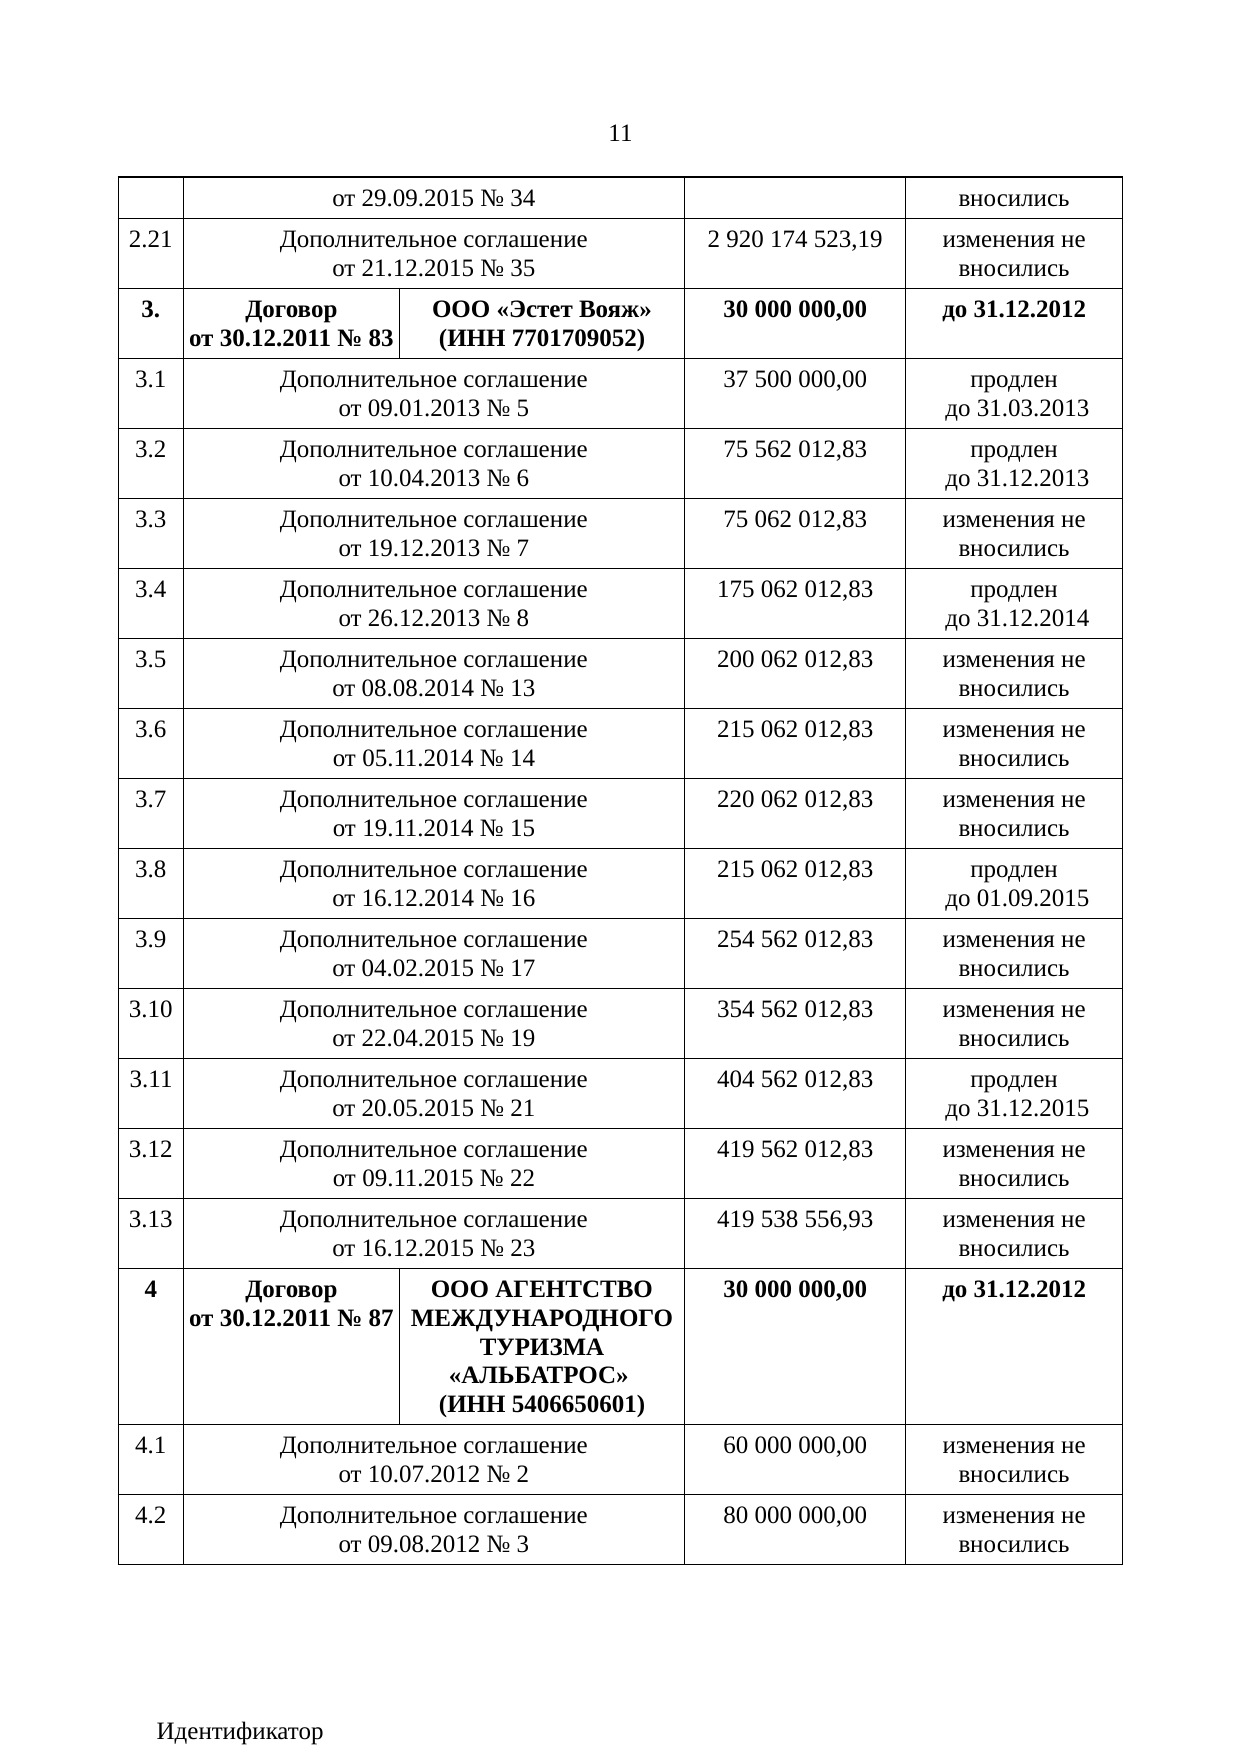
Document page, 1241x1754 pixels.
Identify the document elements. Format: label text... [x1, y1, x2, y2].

table_cell продлен до 31.12.2013 [906, 429, 1122, 498]
table_cell [119, 178, 183, 218]
table_cell изменения не вносились [906, 1199, 1122, 1268]
table_cell изменения не вносились [906, 639, 1122, 708]
table_cell 30 000 000,00 [685, 289, 905, 358]
table_cell Договор от 30.12.2011 № 87 [184, 1269, 399, 1424]
table_cell 3.12 [119, 1129, 183, 1198]
table_cell ООО АГЕНТСТВО МЕЖДУНАРОДНОГО ТУРИЗМА «АЛЬБАТРОС» (ИНН 5406650601) [400, 1269, 684, 1424]
table_cell 3.4 [119, 569, 183, 638]
table_cell изменения не вносились [906, 779, 1122, 848]
table_cell 30 000 000,00 [685, 1269, 905, 1424]
table_cell изменения не вносились [906, 709, 1122, 778]
table_cell продлен до 31.03.2013 [906, 359, 1122, 428]
table_cell Дополнительное соглашение от 09.01.2013 № 5 [184, 359, 684, 428]
table_cell 3.2 [119, 429, 183, 498]
table_cell 4.2 [119, 1495, 183, 1564]
table_cell 419 562 012,83 [685, 1129, 905, 1198]
table_cell 3.1 [119, 359, 183, 428]
table_cell до 31.12.2012 [906, 289, 1122, 358]
table_cell от 29.09.2015 № 34 [184, 178, 684, 218]
table_cell 3.11 [119, 1059, 183, 1128]
table_cell изменения не вносились [906, 989, 1122, 1058]
table_cell Дополнительное соглашение от 26.12.2013 № 8 [184, 569, 684, 638]
table_cell Договор от 30.12.2011 № 83 [184, 289, 399, 358]
table_cell 3.7 [119, 779, 183, 848]
table_cell 60 000 000,00 [685, 1425, 905, 1494]
table_cell 404 562 012,83 [685, 1059, 905, 1128]
table_cell 220 062 012,83 [685, 779, 905, 848]
table_cell Дополнительное соглашение от 21.12.2015 № 35 [184, 219, 684, 288]
table_cell 3.10 [119, 989, 183, 1058]
table_cell до 31.12.2012 [906, 1269, 1122, 1424]
table_cell 3.3 [119, 499, 183, 568]
table_cell 80 000 000,00 [685, 1495, 905, 1564]
table_cell 3.9 [119, 919, 183, 988]
table_cell Дополнительное соглашение от 16.12.2014 № 16 [184, 849, 684, 918]
table_cell 3.5 [119, 639, 183, 708]
table_cell 37 500 000,00 [685, 359, 905, 428]
table_cell изменения не вносились [906, 1129, 1122, 1198]
table_cell Дополнительное соглашение от 04.02.2015 № 17 [184, 919, 684, 988]
table_cell Дополнительное соглашение от 05.11.2014 № 14 [184, 709, 684, 778]
table_cell 3.6 [119, 709, 183, 778]
table_cell Дополнительное соглашение от 19.12.2013 № 7 [184, 499, 684, 568]
table_cell 4.1 [119, 1425, 183, 1494]
table_cell 2 920 174 523,19 [685, 219, 905, 288]
table_cell 200 062 012,83 [685, 639, 905, 708]
table_cell 354 562 012,83 [685, 989, 905, 1058]
table_cell Дополнительное соглашение от 09.11.2015 № 22 [184, 1129, 684, 1198]
table_cell 175 062 012,83 [685, 569, 905, 638]
table_cell изменения не вносились [906, 1495, 1122, 1564]
table_cell 3.13 [119, 1199, 183, 1268]
table_cell продлен до 31.12.2014 [906, 569, 1122, 638]
table_cell вносились [906, 178, 1122, 218]
table_cell 75 062 012,83 [685, 499, 905, 568]
table_cell изменения не вносились [906, 219, 1122, 288]
table_cell ООО «Эстет Вояж» (ИНН 7701709052) [400, 289, 684, 358]
table_cell 3.8 [119, 849, 183, 918]
table_cell 4 [119, 1269, 183, 1424]
table_cell изменения не вносились [906, 919, 1122, 988]
table_cell 3. [119, 289, 183, 358]
table_cell 215 062 012,83 [685, 849, 905, 918]
table_cell Дополнительное соглашение от 19.11.2014 № 15 [184, 779, 684, 848]
table_cell изменения не вносились [906, 499, 1122, 568]
table_cell Дополнительное соглашение от 20.05.2015 № 21 [184, 1059, 684, 1128]
table_cell Дополнительное соглашение от 10.07.2012 № 2 [184, 1425, 684, 1494]
table_cell изменения не вносились [906, 1425, 1122, 1494]
table_cell 2.21 [119, 219, 183, 288]
table_cell 419 538 556,93 [685, 1199, 905, 1268]
table_cell 254 562 012,83 [685, 919, 905, 988]
table_cell Дополнительное соглашение от 09.08.2012 № 3 [184, 1495, 684, 1564]
table_cell [685, 178, 905, 218]
table_cell 75 562 012,83 [685, 429, 905, 498]
table_cell продлен до 31.12.2015 [906, 1059, 1122, 1128]
table_cell 215 062 012,83 [685, 709, 905, 778]
table_cell продлен до 01.09.2015 [906, 849, 1122, 918]
table_cell Дополнительное соглашение от 10.04.2013 № 6 [184, 429, 684, 498]
table_cell Дополнительное соглашение от 08.08.2014 № 13 [184, 639, 684, 708]
table_cell Дополнительное соглашение от 22.04.2015 № 19 [184, 989, 684, 1058]
table_cell Дополнительное соглашение от 16.12.2015 № 23 [184, 1199, 684, 1268]
